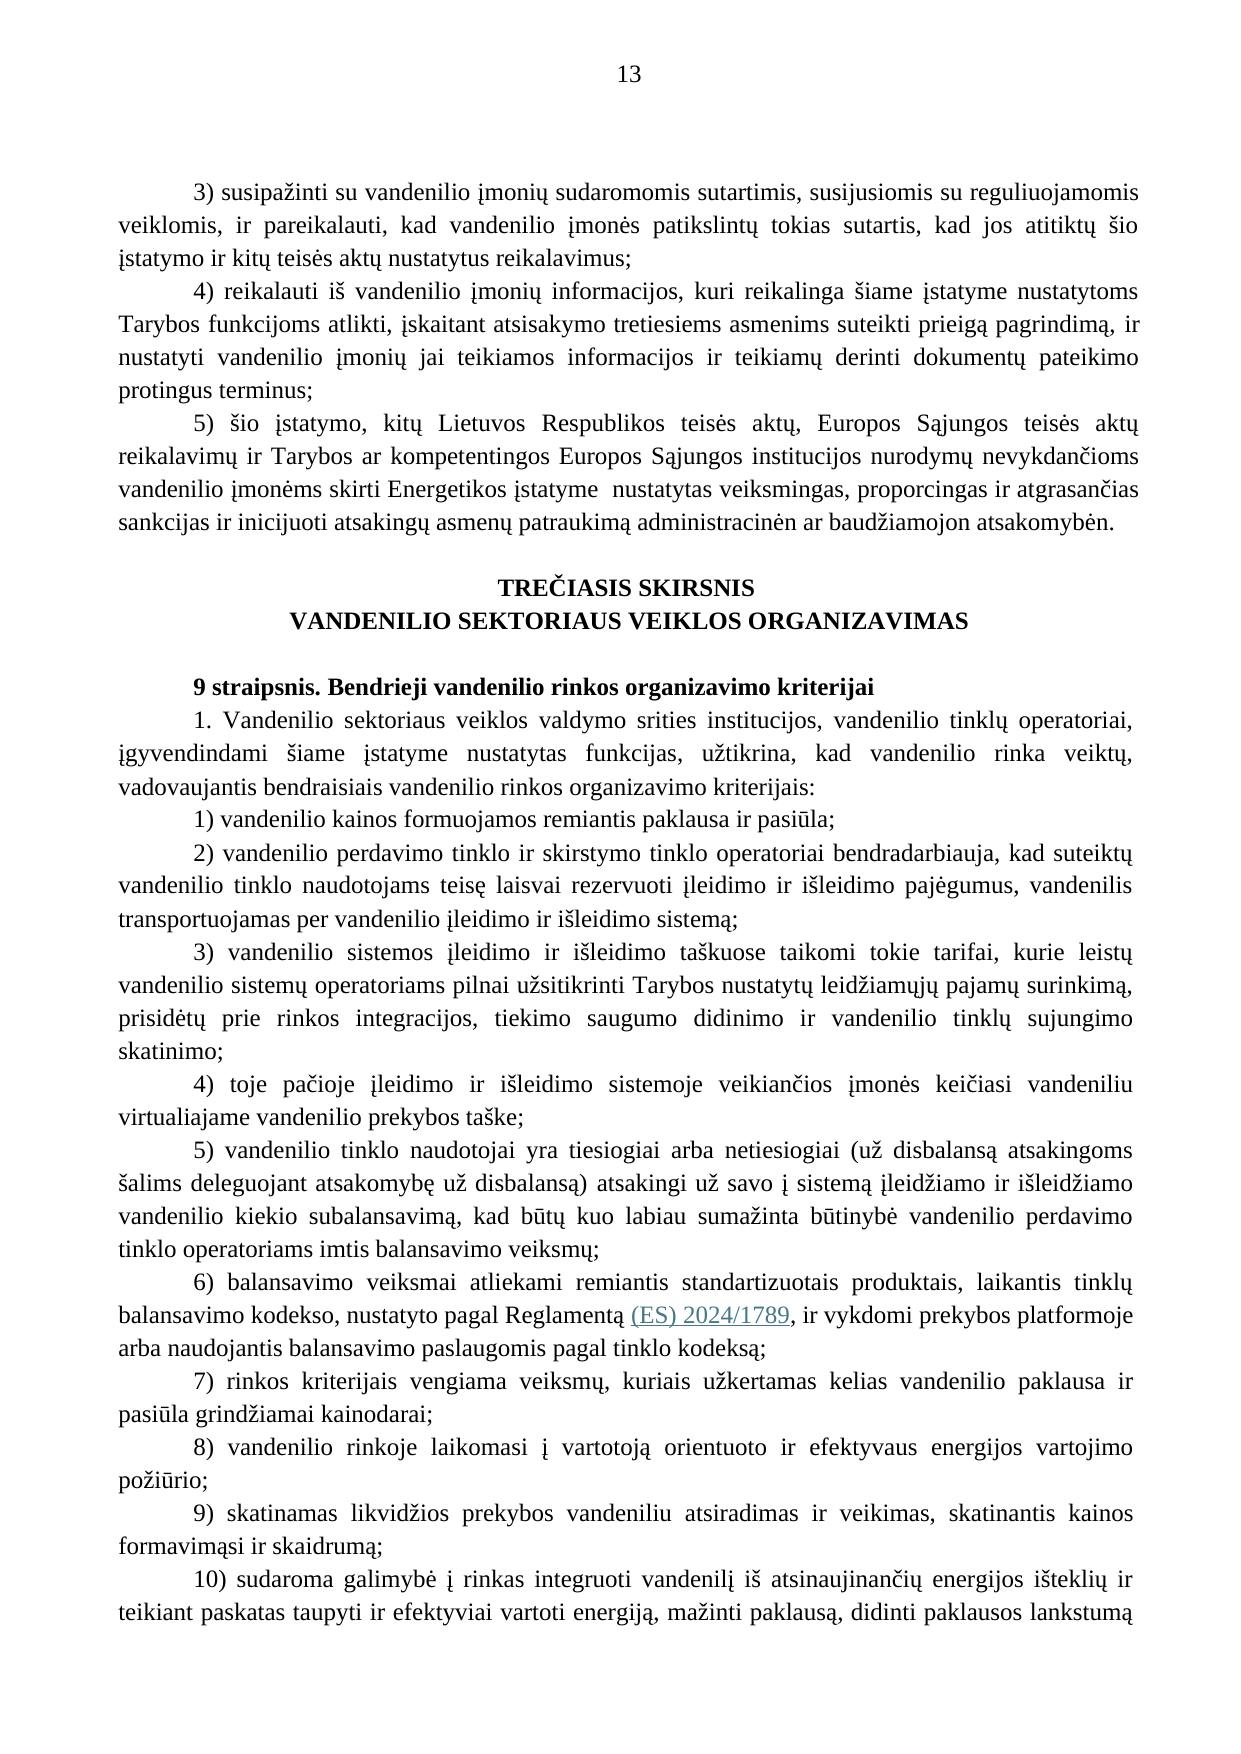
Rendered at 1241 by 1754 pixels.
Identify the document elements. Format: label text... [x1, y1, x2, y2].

text 5) vandenilio tinklo naudotojai yra tiesiogiai arba netiesiogiai (už disbalansą atsakingoms šalims deleguojant atsakomybę už disbalansą) atsakingi už savo į sistemą įleidžiamo ir išleidžiamo vandenilio kiekio subalansavimą, kad būtų kuo labiau sumažinta būtinybė vandenilio perdavimo tinklo operatoriams imtis balansavimo veiksmų; [118, 1135, 1134, 1263]
text 3) vandenilio sistemos įleidimo ir išleidimo taškuose taikomi tokie tarifai, kurie leistų vandenilio sistemų operatoriams pilnai užsitikrinti Tarybos nustatytų leidžiamųjų pajamų surinkimą, prisidėtų prie rinkos integracijos, tiekimo saugumo didinimo ir vandenilio tinklų sujungimo skatinimo; [118, 937, 1134, 1064]
text 1) vandenilio kainos formuojamos remiantis paklausa ir pasiūla; [118, 804, 1134, 833]
text 10) sudaroma galimybė į rinkas integruoti vandenilį iš atsinaujinančių energijos išteklių ir teikiant paskatas taupyti ir efektyviai vartoti energiją, mažinti paklausą, didinti paklausos lankstumą [118, 1564, 1134, 1626]
text 9 straipsnis. Bendrieji vandenilio rinkos organizavimo kriterijai [118, 672, 1134, 701]
text 2) vandenilio perdavimo tinklo ir skirstymo tinklo operatoriai bendradarbiauja, kad suteiktų vandenilio tinklo naudotojams teisę laisvai rezervuoti įleidimo ir išleidimo pajėgumus, vandenilis transportuojamas per vandenilio įleidimo ir išleidimo sistemą; [118, 838, 1134, 932]
text VANDENILIO SEKTORIAUS VEIKLOS ORGANIZAVIMAS [118, 606, 1140, 635]
text 5) šio įstatymo, kitų Lietuvos Respublikos teisės aktų, Europos Sąjungos teisės aktų reikalavimų ir Tarybos ar kompetentingos Europos Sąjungos institucijos nurodymų nevykdančioms vandenilio įmonėms skirti Energetikos įstatyme nustatytas veiksmingas, proporcingas ir atgrasančias sankcijas ir inicijuoti atsakingų asmenų patraukimą administracinėn ar baudžiamojon atsakomybėn. [118, 408, 1140, 536]
text 3) susipažinti su vandenilio įmonių sudaromomis sutartimis, susijusiomis su reguliuojamomis veiklomis, ir pareikalauti, kad vandenilio įmonės patikslintų tokias sutartis, kad jos atitiktų šio įstatymo ir kitų teisės aktų nustatytus reikalavimus; [118, 177, 1140, 272]
text 8) vandenilio rinkoje laikomasi į vartotoją orientuoto ir efektyvaus energijos vartojimo požiūrio; [118, 1432, 1134, 1494]
text 6) balansavimo veiksmai atliekami remiantis standartizuotais produktais, laikantis tinklų balansavimo kodekso, nustatyto pagal Reglamentą (ES) 2024/1789, ir vykdomi prekybos platformoje arba naudojantis balansavimo paslaugomis pagal tinklo kodeksą; [118, 1267, 1134, 1362]
text 4) reikalauti iš vandenilio įmonių informacijos, kuri reikalinga šiame įstatyme nustatytoms Tarybos funkcijoms atlikti, įskaitant atsisakymo tretiesiems asmenims suteikti prieigą pagrindimą, ir nustatyti vandenilio įmonių jai teikiamos informacijos ir teikiamų derinti dokumentų pateikimo protingus terminus; [118, 276, 1140, 404]
text 4) toje pačioje įleidimo ir išleidimo sistemoje veikiančios įmonės keičiasi vandeniliu virtualiajame vandenilio prekybos taške; [118, 1069, 1134, 1131]
text TREČIASIS SKIRSNIS [118, 573, 1134, 602]
text 9) skatinamas likvidžios prekybos vandeniliu atsiradimas ir veikimas, skatinantis kainos formavimąsi ir skaidrumą; [118, 1498, 1134, 1560]
text 7) rinkos kriterijais vengiama veiksmų, kuriais užkertamas kelias vandenilio paklausa ir pasiūla grindžiamai kainodarai; [118, 1366, 1134, 1428]
text 1. Vandenilio sektoriaus veiklos valdymo srities institucijos, vandenilio tinklų operatoriai, įgyvendindami šiame įstatyme nustatytas funkcijas, užtikrina, kad vandenilio rinka veiktų, vadovaujantis bendraisiais vandenilio rinkos organizavimo kriterijais: [118, 706, 1134, 800]
